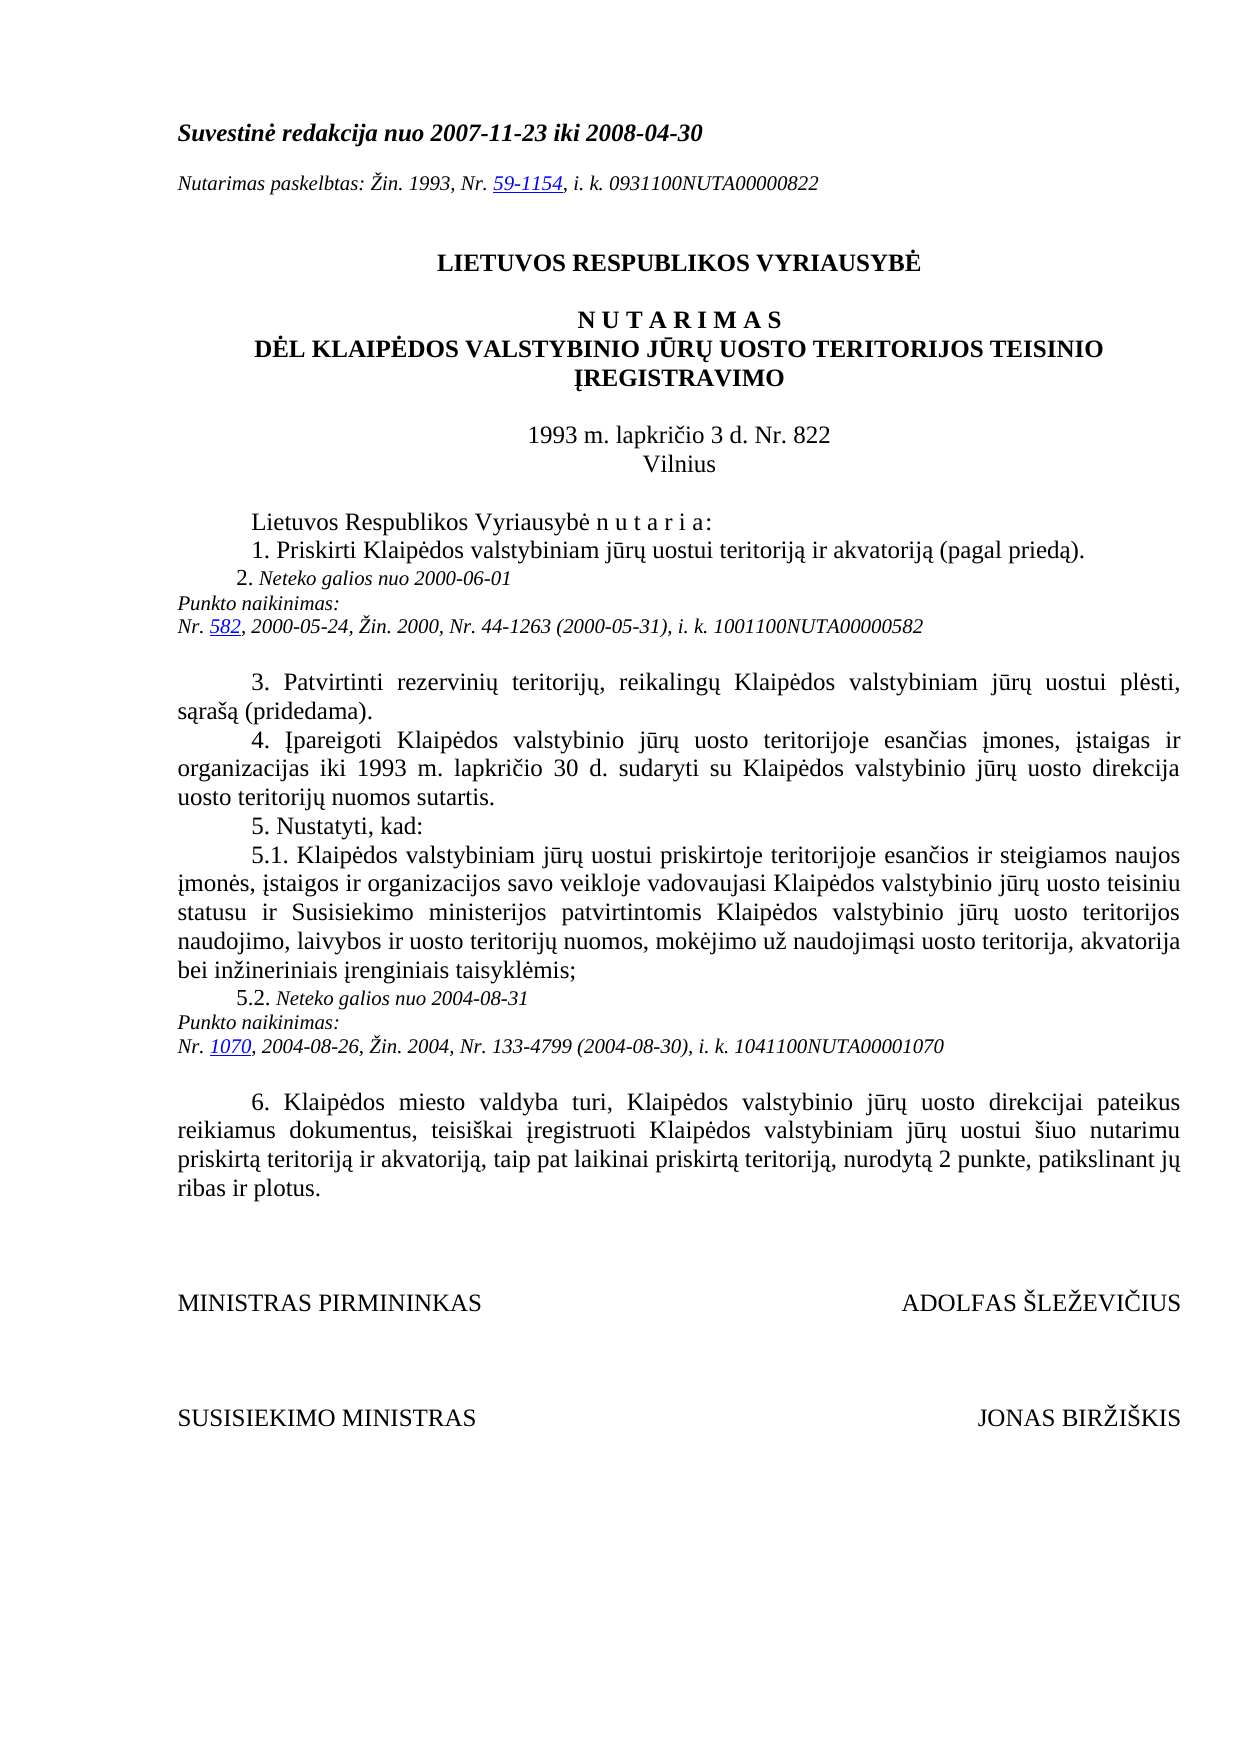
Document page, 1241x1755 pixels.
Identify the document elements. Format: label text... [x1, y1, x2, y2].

text Nr. 582, 2000-05-24, Žin. 2000, Nr. 44-1263 (2000-05-31), i. k. 1001100NUTA00000582 [177, 614, 1181, 638]
text SUSISIEKIMO MINISTRAS JONAS BIRŽIŠKIS [177, 1403, 1181, 1432]
text 5.2. Neteko galios nuo 2004-08-31 [177, 983, 1181, 1010]
text 3. Patvirtinti rezervinių teritorijų, reikalingų Klaipėdos valstybiniam jūrų uostui plėsti, sąrašą (pridedama). [177, 667, 1181, 725]
text 5.1. Klaipėdos valstybiniam jūrų uostui priskirtoje teritorijoje esančios ir steigiamos naujos įmonės, įstaigos ir organizacijos savo veikloje vadovaujasi Klaipėdos valstybinio jūrų uosto teisiniu statusu ir Susisiekimo ministerijos patvirtintomis Klaipėdos valstybinio jūrų uosto teritorijos naudojimo, laivybos ir uosto teritorijų nuomos, mokėjimo už naudojimąsi uosto teritorija, akvatorija bei inžineriniais įrenginiais taisyklėmis; [177, 840, 1181, 983]
text 1993 m. lapkričio 3 d. Nr. 822 [177, 420, 1181, 449]
text 2. Neteko galios nuo 2000-06-01 [177, 564, 1181, 590]
text N U T A R I M A S [177, 305, 1181, 334]
text LIETUVOS RESPUBLIKOS VYRIAUSYBĖ [177, 248, 1181, 277]
text 6. Klaipėdos miesto valdyba turi, Klaipėdos valstybinio jūrų uosto direkcijai pateikus reikiamus dokumentus, teisiškai įregistruoti Klaipėdos valstybiniam jūrų uostui šiuo nutarimu priskirtą teritoriją ir akvatoriją, taip pat laikinai priskirtą teritoriją, nurodytą 2 punkte, patikslinant jų ribas ir plotus. [177, 1087, 1181, 1202]
text Punkto naikinimas: [177, 590, 1181, 614]
text DĖL KLAIPĖDOS VALSTYBINIO JŪRŲ UOSTO TERITORIJOS TEISINIO ĮREGISTRAVIMO [177, 334, 1181, 392]
text Vilnius [177, 449, 1181, 478]
text Nr. 1070, 2004-08-26, Žin. 2004, Nr. 133-4799 (2004-08-30), i. k. 1041100NUTA00001070 [177, 1034, 1181, 1058]
text Lietuvos Respublikos Vyriausybė nutaria: [177, 507, 1181, 535]
text Nutarimas paskelbtas: Žin. 1993, Nr. 59-1154, i. k. 0931100NUTA00000822 [177, 171, 1181, 195]
text Suvestinė redakcija nuo 2007-11-23 iki 2008-04-30 [177, 118, 1181, 147]
text MINISTRAS PIRMININKAS ADOLFAS ŠLEŽEVIČIUS [177, 1288, 1181, 1317]
text 5. Nustatyti, kad: [177, 811, 1181, 840]
text 4. Įpareigoti Klaipėdos valstybinio jūrų uosto teritorijoje esančias įmones, įstaigas ir organizacijas iki 1993 m. lapkričio 30 d. sudaryti su Klaipėdos valstybinio jūrų uosto direkcija uosto teritorijų nuomos sutartis. [177, 725, 1181, 811]
text Punkto naikinimas: [177, 1010, 1181, 1034]
text 1. Priskirti Klaipėdos valstybiniam jūrų uostui teritoriją ir akvatoriją (pagal priedą). [177, 535, 1181, 564]
